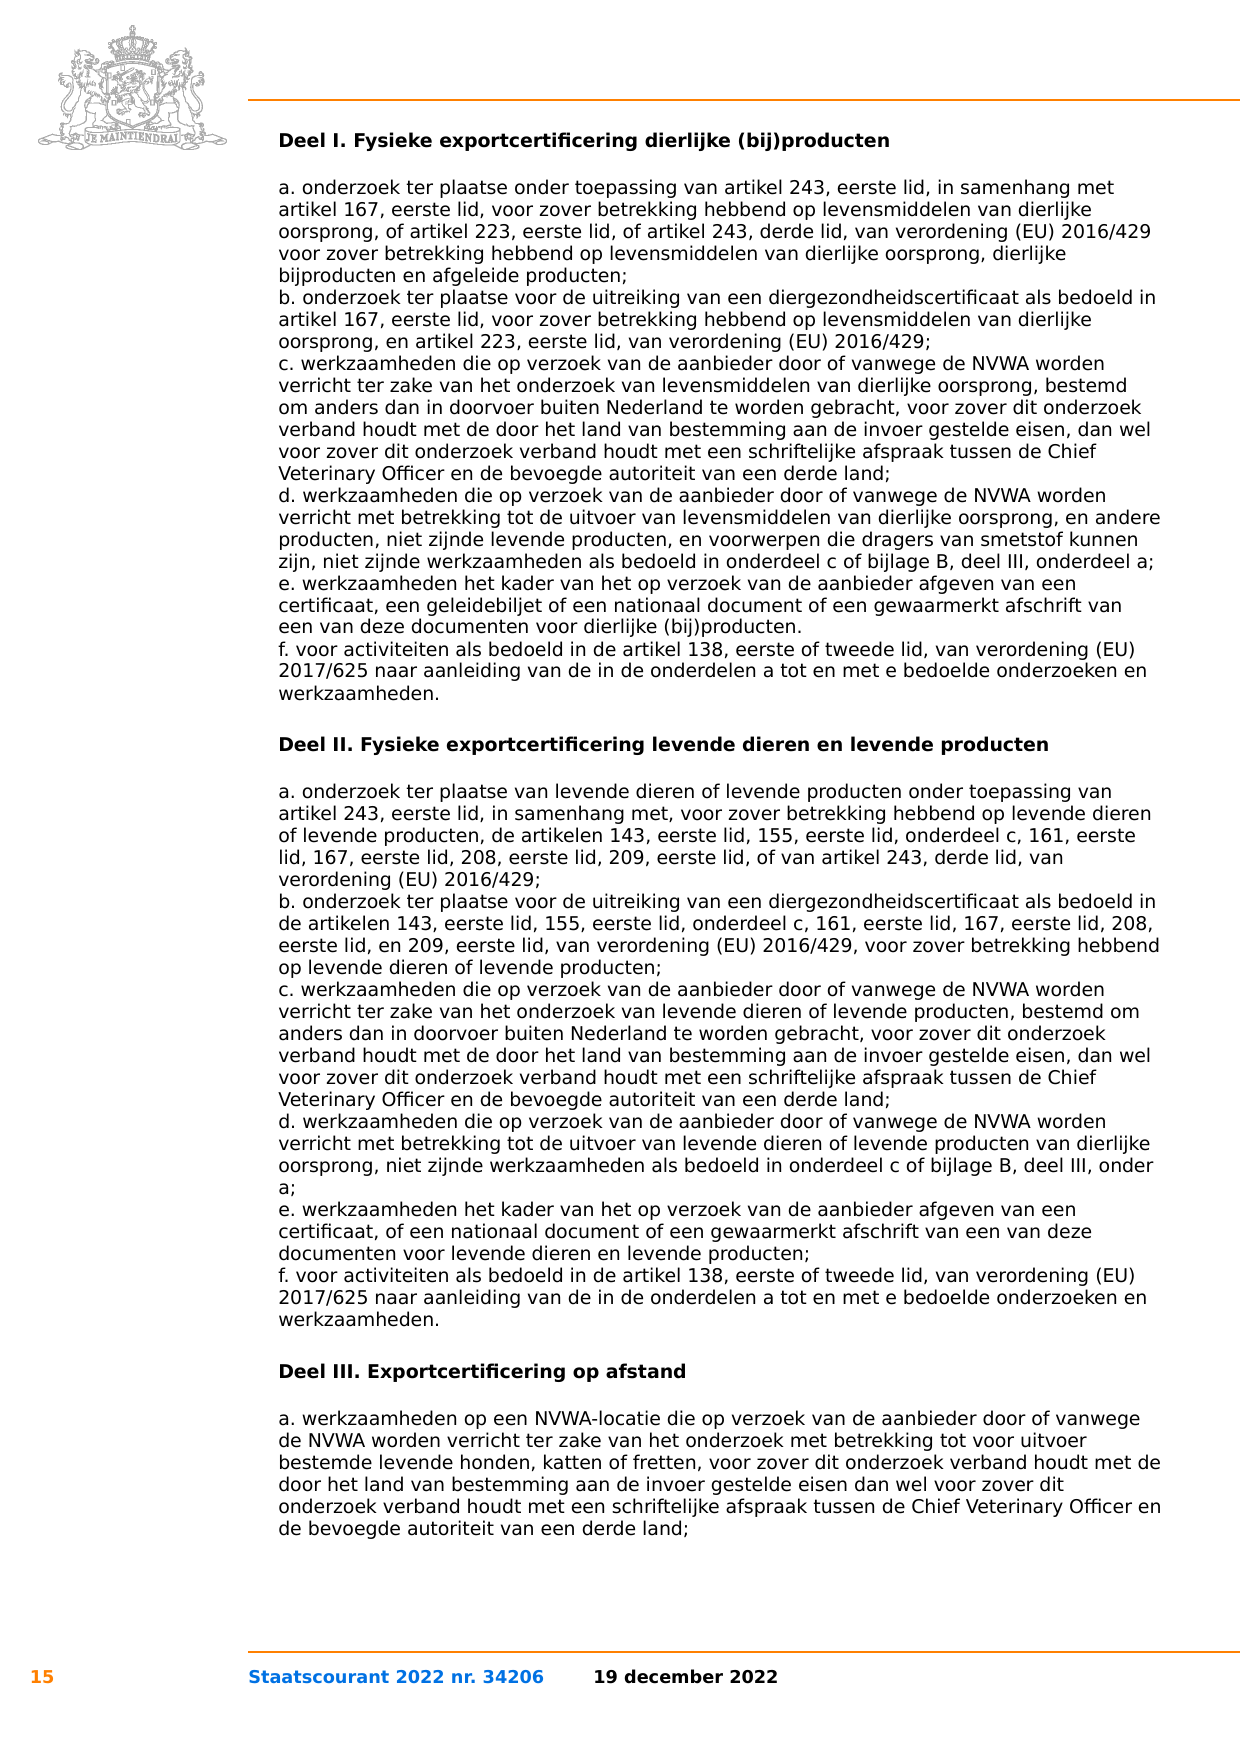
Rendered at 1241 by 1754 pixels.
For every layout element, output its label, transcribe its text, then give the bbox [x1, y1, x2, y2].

text a. onderzoek ter plaatse onder toepassing van artikel 243, eerste lid, in samenhang met artikel 167, eerste lid, voor zover betrekking hebbend op levensmiddelen van dierlijke oorsprong, of artikel 223, eerste lid, of artikel 243, derde lid, van verordening (EU) 2016/429 voor zover betrekking hebbend op levensmiddelen van dierlijke oorsprong, dierlijke bijproducten en afgeleide producten; [278, 177, 1163, 287]
subtitle Deel III. Exportcertificering op afstand [278, 1361, 1163, 1383]
subtitle Deel II. Fysieke exportcertificering levende dieren en levende producten [278, 734, 1163, 756]
text f. voor activiteiten als bedoeld in de artikel 138, eerste of tweede lid, van verordening (EU) 2017/625 naar aanleiding van de in de onderdelen a tot en met e bedoelde onderzoeken en werkzaamheden. [278, 1265, 1163, 1331]
text a. onderzoek ter plaatse van levende dieren of levende producten onder toepassing van artikel 243, eerste lid, in samenhang met, voor zover betrekking hebbend op levende dieren of levende producten, de artikelen 143, eerste lid, 155, eerste lid, onderdeel c, 161, eerste lid, 167, eerste lid, 208, eerste lid, 209, eerste lid, of van artikel 243, derde lid, van verordening (EU) 2016/429; [278, 781, 1163, 891]
text f. voor activiteiten als bedoeld in de artikel 138, eerste of tweede lid, van verordening (EU) 2017/625 naar aanleiding van de in de onderdelen a tot en met e bedoelde onderzoeken en werkzaamheden. [278, 638, 1163, 704]
text e. werkzaamheden het kader van het op verzoek van de aanbieder afgeven van een certificaat, een geleidebiljet of een nationaal document of een gewaarmerkt afschrift van een van deze documenten voor dierlijke (bij)producten. [278, 572, 1163, 638]
picture [38, 25, 227, 150]
text b. onderzoek ter plaatse voor de uitreiking van een diergezondheidscertificaat als bedoeld in de artikelen 143, eerste lid, 155, eerste lid, onderdeel c, 161, eerste lid, 167, eerste lid, 208, eerste lid, en 209, eerste lid, van verordening (EU) 2016/429, voor zover betrekking hebbend op levende dieren of levende producten; [278, 891, 1163, 979]
text c. werkzaamheden die op verzoek van de aanbieder door of vanwege de NVWA worden verricht ter zake van het onderzoek van levende dieren of levende producten, bestemd om anders dan in doorvoer buiten Nederland te worden gebracht, voor zover dit onderzoek verband houdt met de door het land van bestemming aan de invoer gestelde eisen, dan wel voor zover dit onderzoek verband houdt met een schriftelijke afspraak tussen de Chief Veterinary Officer en de bevoegde autoriteit van een derde land; [278, 979, 1163, 1111]
text b. onderzoek ter plaatse voor de uitreiking van een diergezondheidscertificaat als bedoeld in artikel 167, eerste lid, voor zover betrekking hebbend op levensmiddelen van dierlijke oorsprong, en artikel 223, eerste lid, van verordening (EU) 2016/429; [278, 287, 1163, 353]
text e. werkzaamheden het kader van het op verzoek van de aanbieder afgeven van een certificaat, of een nationaal document of een gewaarmerkt afschrift van een van deze documenten voor levende dieren en levende producten; [278, 1199, 1163, 1265]
text d. werkzaamheden die op verzoek van de aanbieder door of vanwege de NVWA worden verricht met betrekking tot de uitvoer van levende dieren of levende producten van dierlijke oorsprong, niet zijnde werkzaamheden als bedoeld in onderdeel c of bijlage B, deel III, onder a; [278, 1111, 1163, 1199]
text a. werkzaamheden op een NVWA-locatie die op verzoek van de aanbieder door of vanwege de NVWA worden verricht ter zake van het onderzoek met betrekking tot voor uitvoer bestemde levende honden, katten of fretten, voor zover dit onderzoek verband houdt met de door het land van bestemming aan de invoer gestelde eisen dan wel voor zover dit onderzoek verband houdt met een schriftelijke afspraak tussen de Chief Veterinary Officer en de bevoegde autoriteit van een derde land; [278, 1408, 1163, 1540]
text c. werkzaamheden die op verzoek van de aanbieder door of vanwege de NVWA worden verricht ter zake van het onderzoek van levensmiddelen van dierlijke oorsprong, bestemd om anders dan in doorvoer buiten Nederland te worden gebracht, voor zover dit onderzoek verband houdt met de door het land van bestemming aan de invoer gestelde eisen, dan wel voor zover dit onderzoek verband houdt met een schriftelijke afspraak tussen de Chief Veterinary Officer en de bevoegde autoriteit van een derde land; [278, 353, 1163, 484]
text d. werkzaamheden die op verzoek van de aanbieder door of vanwege de NVWA worden verricht met betrekking tot de uitvoer van levensmiddelen van dierlijke oorsprong, en andere producten, niet zijnde levende producten, en voorwerpen die dragers van smetstof kunnen zijn, niet zijnde werkzaamheden als bedoeld in onderdeel c of bijlage B, deel III, onderdeel a; [278, 484, 1163, 572]
subtitle Deel I. Fysieke exportcertificering dierlijke (bij)producten [278, 130, 1163, 152]
